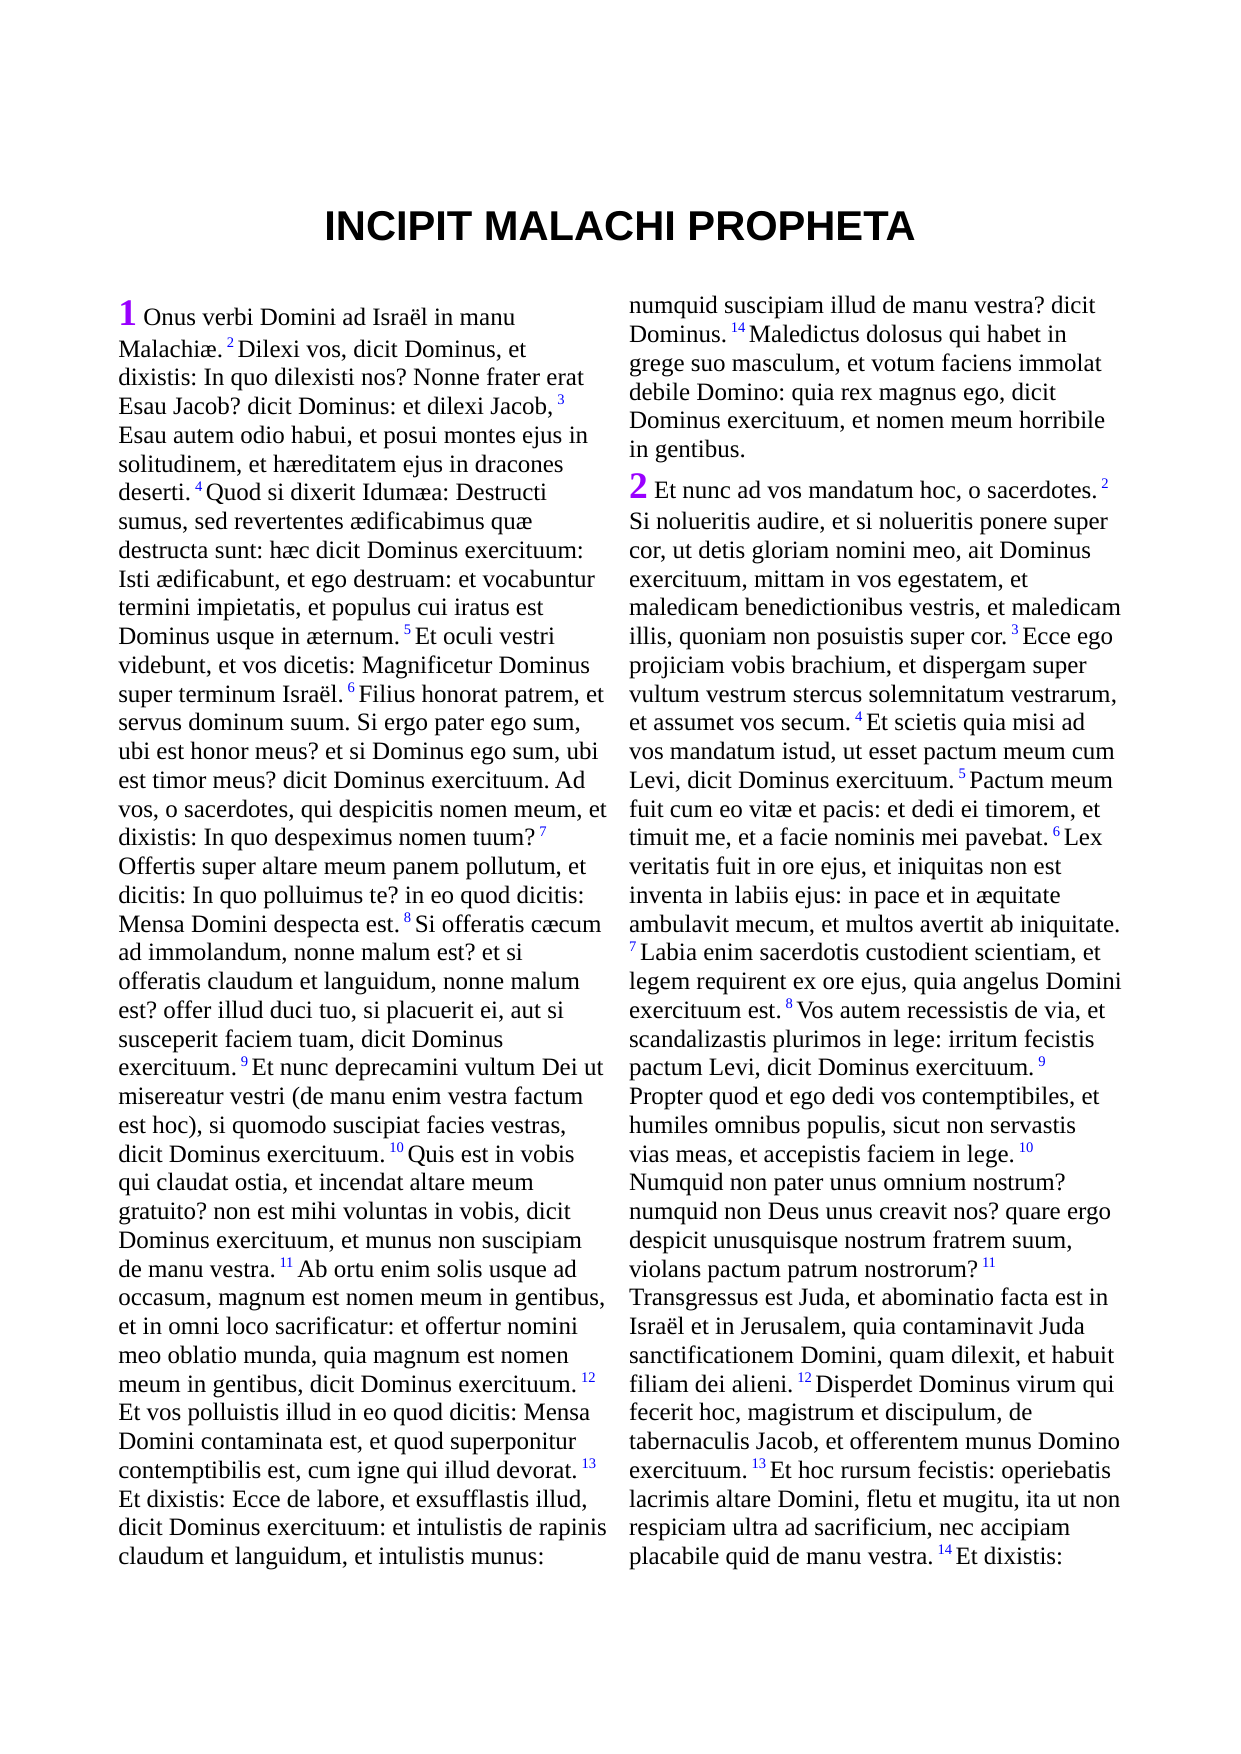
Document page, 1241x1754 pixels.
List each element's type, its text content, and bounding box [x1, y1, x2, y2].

text 1 Onus verbi Domini ad Israël in manu Malachiæ. 2 Dilexi vos, dicit Dominus, et dixistis: In quo dilexisti nos? Nonne frater erat Esau Jacob? dicit Dominus: et dilexi Jacob, 3 Esau autem odio habui, et posui montes ejus in solitudinem, et hæreditatem ejus in dracones deserti. 4 Quod si dixerit Idumæa: Destructi sumus, sed revertentes ædificabimus quæ destructa sunt: hæc dicit Dominus exercituum: Isti ædificabunt, et ego destruam: et vocabuntur termini impietatis, et populus cui iratus est Dominus usque in æternum. 5 Et oculi vestri videbunt, et vos dicetis: Magnificetur Dominus super terminum Israël. 6 Filius honorat patrem, et servus dominum suum. Si ergo pater ego sum, ubi est honor meus? et si Dominus ego sum, ubi est timor meus? dicit Dominus exercituum. Ad vos, o sacerdotes, qui despicitis nomen meum, et dixistis: In quo despeximus nomen tuum? 7 Offertis super altare meum panem pollutum, et dicitis: In quo polluimus te? in eo quod dicitis: Mensa Domini despecta est. 8 Si offeratis cæcum ad immolandum, nonne malum est? et si offeratis claudum et languidum, nonne malum est? offer illud duci tuo, si placuerit ei, aut si susceperit faciem tuam, dicit Dominus exercituum. 9 Et nunc deprecamini vultum Dei ut misereatur vestri (de manu enim vestra factum est hoc), si quomodo suscipiat facies vestras, dicit Dominus exercituum. 10 Quis est in vobis qui claudat ostia, et incendat altare meum gratuito? non est mihi voluntas in vobis, dicit Dominus exercituum, et munus non suscipiam de manu vestra. 11 Ab ortu enim solis usque ad occasum, magnum est nomen meum in gentibus, et in omni loco sacrificatur: et offertur nomini meo oblatio munda, quia magnum est nomen meum in gentibus, dicit Dominus exercituum. 12 Et vos polluistis illud in eo quod dicitis: Mensa Domini contaminata est, et quod superponitur contemptibilis est, cum igne qui illud devorat. 13 Et dixistis: Ecce de labore, et exsufflastis illud, dicit Dominus exercituum: et intulistis de rapinis claudum et languidum, et intulistis munus: [118, 291, 611, 1570]
title INCIPIT MALACHI PROPHETA [118, 201, 1122, 249]
text numquid suscipiam illud de manu vestra? dicit Dominus. 14 Maledictus dolosus qui habet in grege suo masculum, et votum faciens immolat debile Domino: quia rex magnus ego, dicit Dominus exercituum, et nomen meum horribile in gentibus. [629, 291, 1122, 463]
text 2 Et nunc ad vos mandatum hoc, o sacerdotes. 2 Si nolueritis audire, et si nolueritis ponere super cor, ut detis gloriam nomini meo, ait Dominus exercituum, mittam in vos egestatem, et maledicam benedictionibus vestris, et maledicam illis, quoniam non posuistis super cor. 3 Ecce ego projiciam vobis brachium, et dispergam super vultum vestrum stercus solemnitatum vestrarum, et assumet vos secum. 4 Et scietis quia misi ad vos mandatum istud, ut esset pactum meum cum Levi, dicit Dominus exercituum. 5 Pactum meum fuit cum eo vitæ et pacis: et dedi ei timorem, et timuit me, et a facie nominis mei pavebat. 6 Lex veritatis fuit in ore ejus, et iniquitas non est inventa in labiis ejus: in pace et in æquitate ambulavit mecum, et multos avertit ab iniquitate. 7 Labia enim sacerdotis custodient scientiam, et legem requirent ex ore ejus, quia angelus Domini exercituum est. 8 Vos autem recessistis de via, et scandalizastis plurimos in lege: irritum fecistis pactum Levi, dicit Dominus exercituum. 9 Propter quod et ego dedi vos contemptibiles, et humiles omnibus populis, sicut non servastis vias meas, et accepistis faciem in lege. 10 Numquid non pater unus omnium nostrum? numquid non Deus unus creavit nos? quare ergo despicit unusquisque nostrum fratrem suum, violans pactum patrum nostrorum? 11 Transgressus est Juda, et abominatio facta est in Israël et in Jerusalem, quia contaminavit Juda sanctificationem Domini, quam dilexit, et habuit filiam dei alieni. 12 Disperdet Dominus virum qui fecerit hoc, magistrum et discipulum, de tabernaculis Jacob, et offerentem munus Domino exercituum. 13 Et hoc rursum fecistis: operiebatis lacrimis altare Domini, fletu et mugitu, ita ut non respiciam ultra ad sacrificium, nec accipiam placabile quid de manu vestra. 14 Et dixistis: [629, 463, 1122, 1570]
